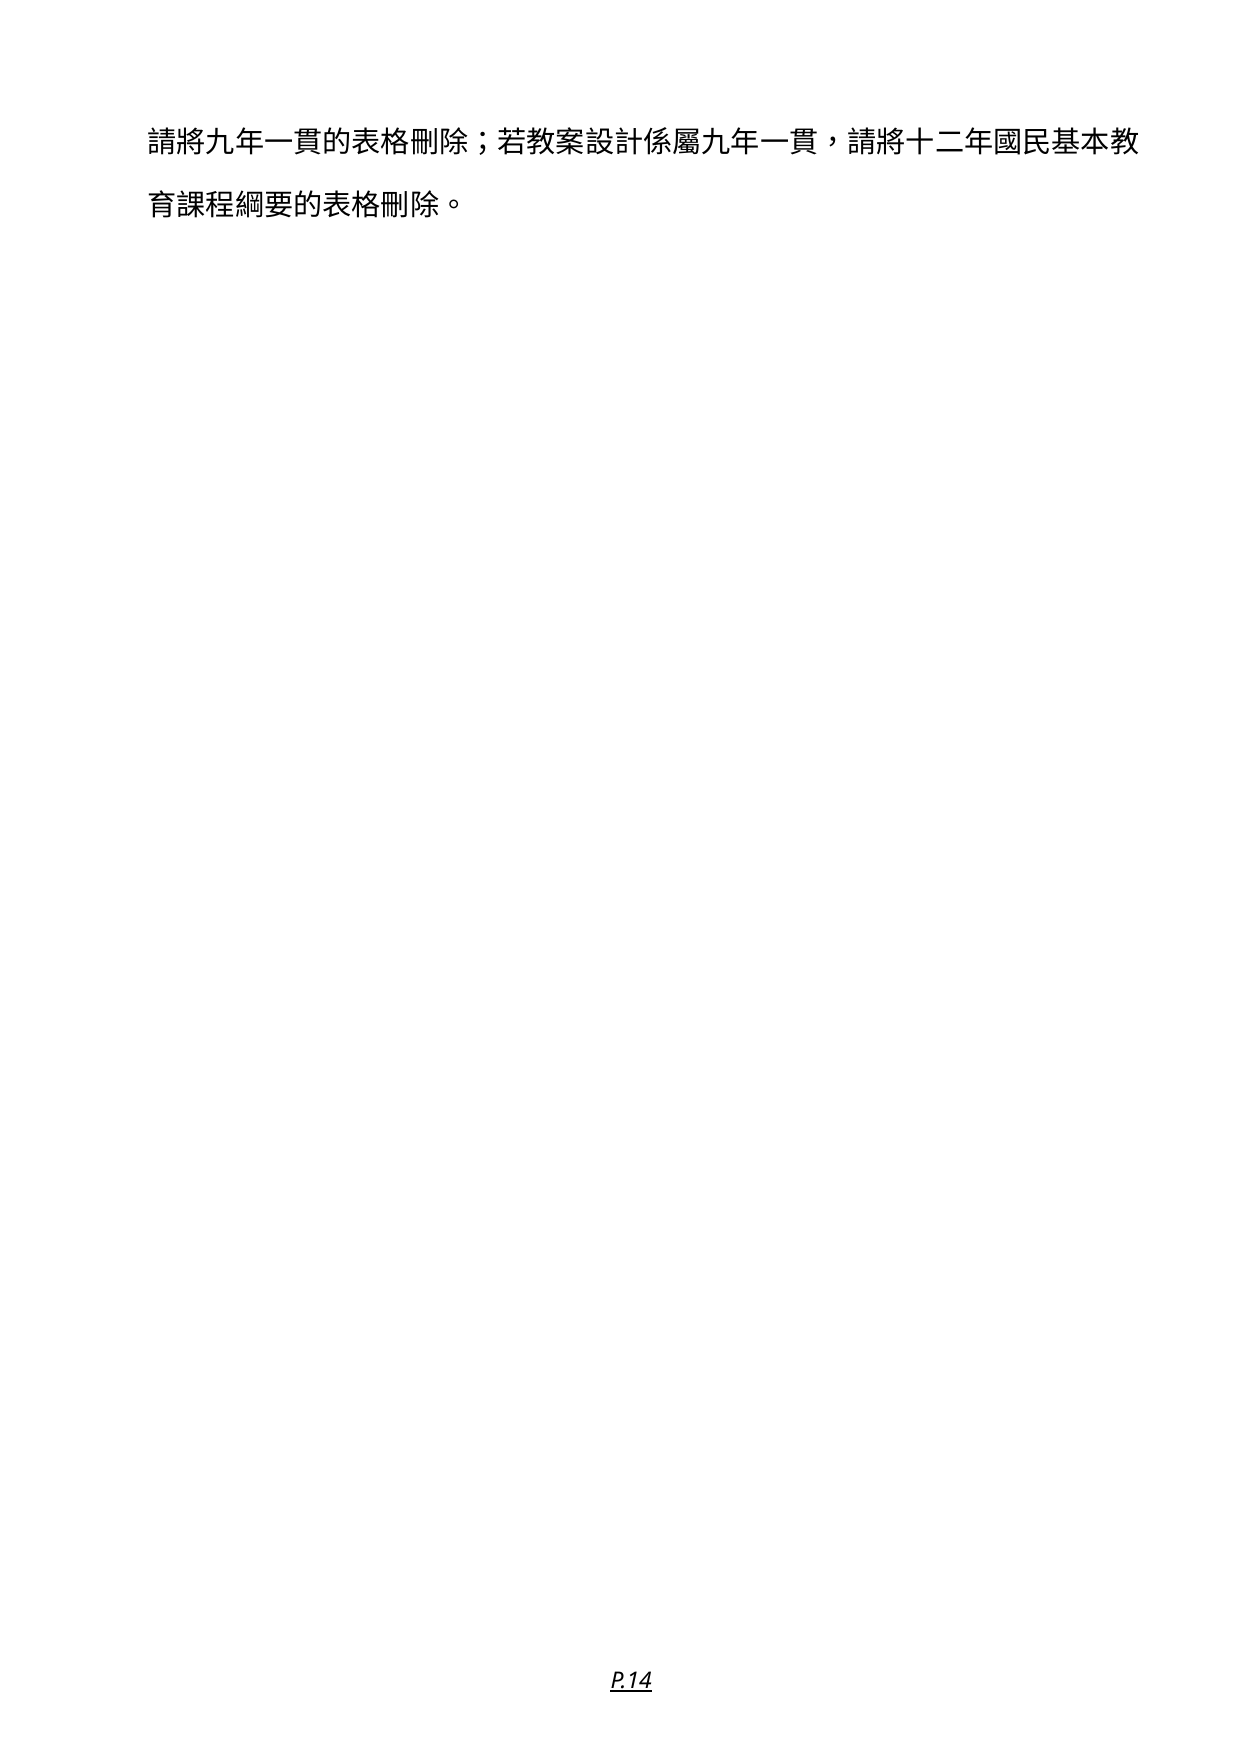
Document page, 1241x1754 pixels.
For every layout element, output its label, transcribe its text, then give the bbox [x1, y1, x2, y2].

text 請將九年一貫的表格刪除；若教案設計係屬九年一貫，請將十二年國民基本教育課程綱要的表格刪除。 [118, 118, 1144, 224]
